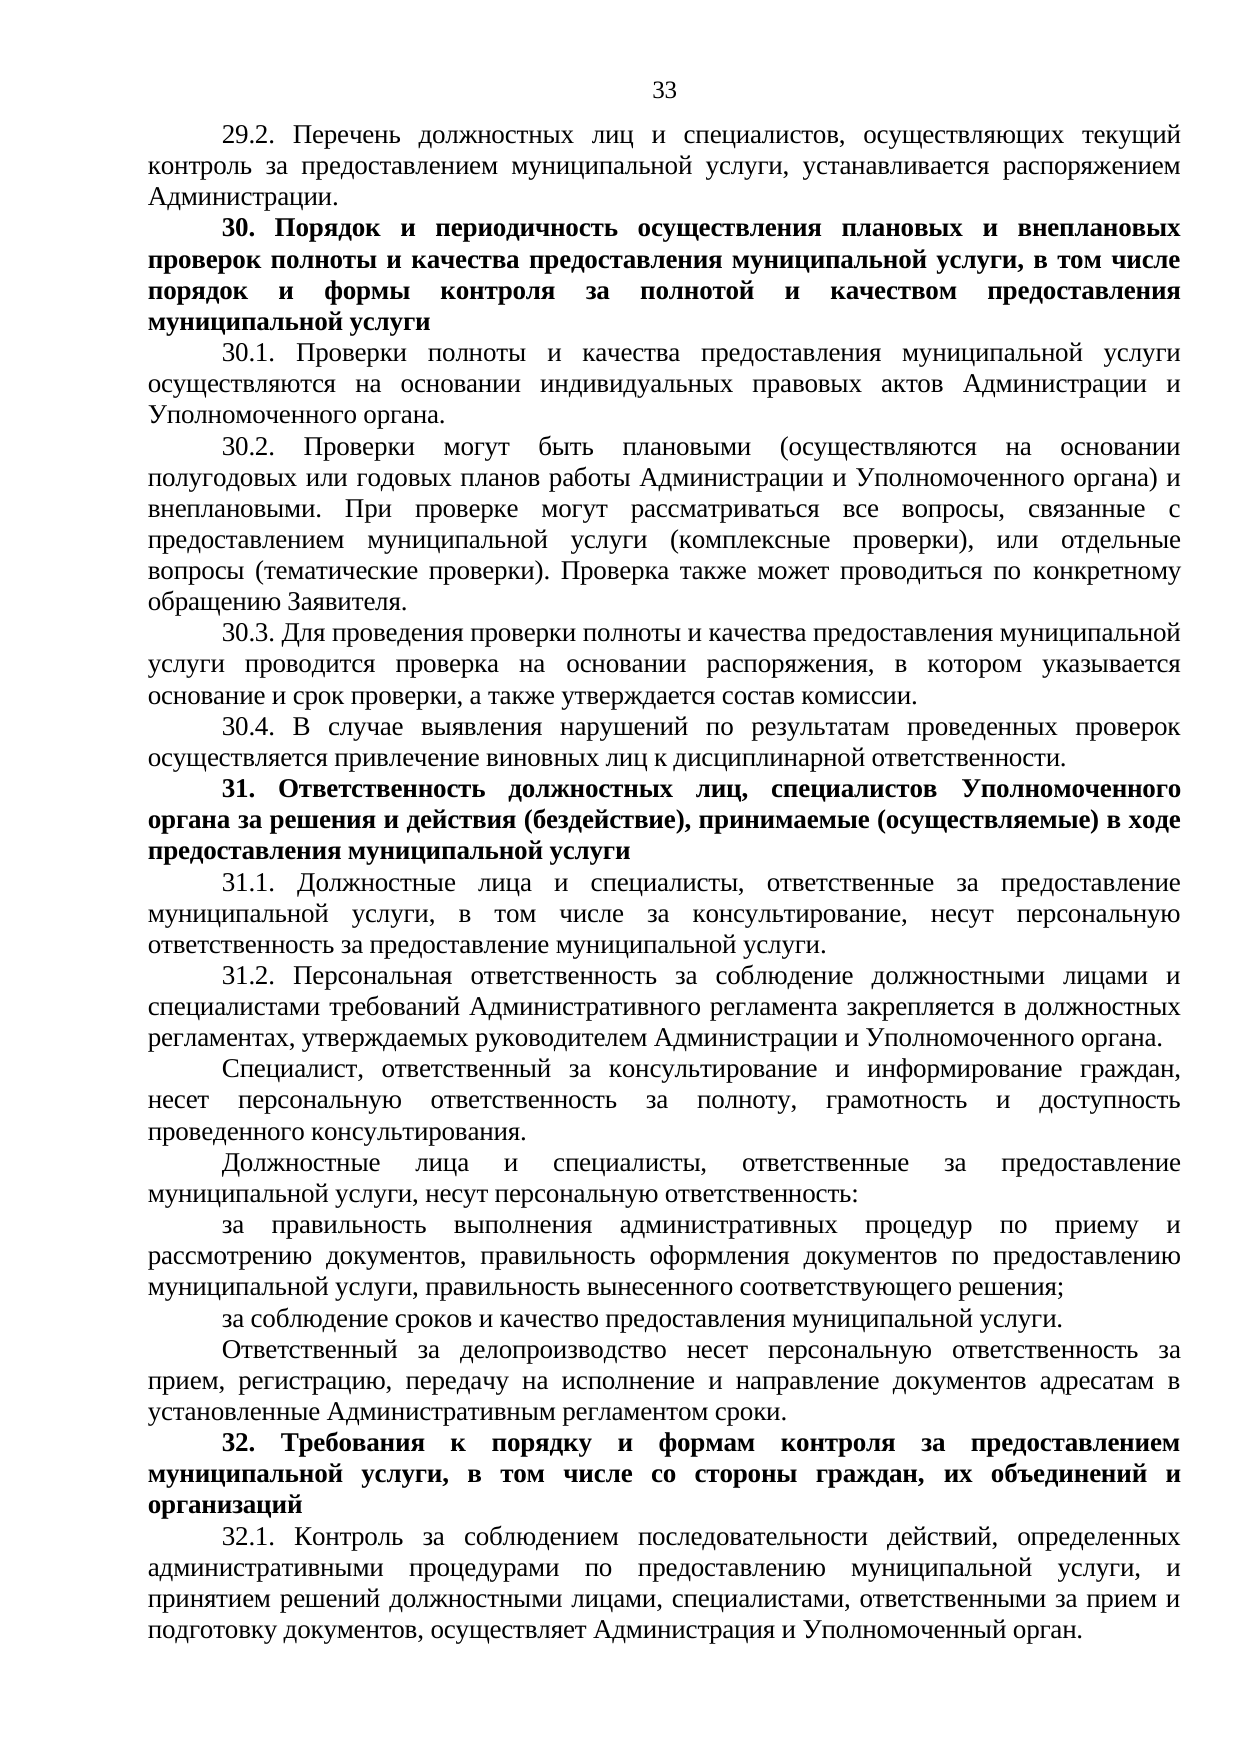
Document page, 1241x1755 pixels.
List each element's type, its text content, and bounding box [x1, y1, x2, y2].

text 31.1. Должностные лица и специалисты, ответственные за предоставление муниципальной услуги, в том числе за консультирование, несут персональную ответственность за предоставление муниципальной услуги. [148, 866, 1181, 959]
text 30.3. Для проведения проверки полноты и качества предоставления муниципальной услуги проводится проверка на основании распоряжения, в котором указывается основание и срок проверки, а также утверждается состав комиссии. [148, 616, 1181, 710]
text 31.2. Персональная ответственность за соблюдение должностными лицами и специалистами требований Административного регламента закрепляется в должностных регламентах, утверждаемых руководителем Администрации и Уполномоченного органа. [148, 959, 1181, 1052]
text 31. Ответственность должностных лиц, специалистов Уполномоченного органа за решения и действия (бездействие), принимаемые (осуществляемые) в ходе предоставления муниципальной услуги [148, 772, 1181, 866]
text 29.2. Перечень должностных лиц и специалистов, осуществляющих текущий контроль за предоставлением муниципальной услуги, устанавливается распоряжением Администрации. [148, 118, 1181, 212]
text Специалист, ответственный за консультирование и информирование граждан, несет персональную ответственность за полноту, грамотность и доступность проведенного консультирования. [148, 1052, 1181, 1146]
text 30.1. Проверки полноты и качества предоставления муниципальной услуги осуществляются на основании индивидуальных правовых актов Администрации и Уполномоченного органа. [148, 336, 1181, 429]
text за правильность выполнения административных процедур по приему и рассмотрению документов, правильность оформления документов по предоставлению муниципальной услуги, правильность вынесенного соответствующего решения; [148, 1208, 1181, 1302]
text 30. Порядок и периодичность осуществления плановых и внеплановых проверок полноты и качества предоставления муниципальной услуги, в том числе порядок и формы контроля за полнотой и качеством предоставления муниципальной услуги [148, 212, 1181, 336]
text 30.4. В случае выявления нарушений по результатам проведенных проверок осуществляется привлечение виновных лиц к дисциплинарной ответственности. [148, 710, 1181, 772]
text Должностные лица и специалисты, ответственные за предоставление муниципальной услуги, несут персональную ответственность: [148, 1146, 1181, 1208]
text Ответственный за делопроизводство несет персональную ответственность за прием, регистрацию, передачу на исполнение и направление документов адресатам в установленные Административным регламентом сроки. [148, 1333, 1181, 1426]
text за соблюдение сроков и качество предоставления муниципальной услуги. [148, 1302, 1181, 1333]
text 30.2. Проверки могут быть плановыми (осуществляются на основании полугодовых или годовых планов работы Администрации и Уполномоченного органа) и внеплановыми. При проверке могут рассматриваться все вопросы, связанные с предоставлением муниципальной услуги (комплексные проверки), или отдельные вопросы (тематические проверки). Проверка также может проводиться по конкретному обращению Заявителя. [148, 429, 1181, 616]
text 32.1. Контроль за соблюдением последовательности действий, определенных административными процедурами по предоставлению муниципальной услуги, и принятием решений должностными лицами, специалистами, ответственными за прием и подготовку документов, осуществляет Администрация и Уполномоченный орган. [148, 1520, 1181, 1644]
text 32. Требования к порядку и формам контроля за предоставлением муниципальной услуги, в том числе со стороны граждан, их объединений и организаций [148, 1426, 1181, 1520]
